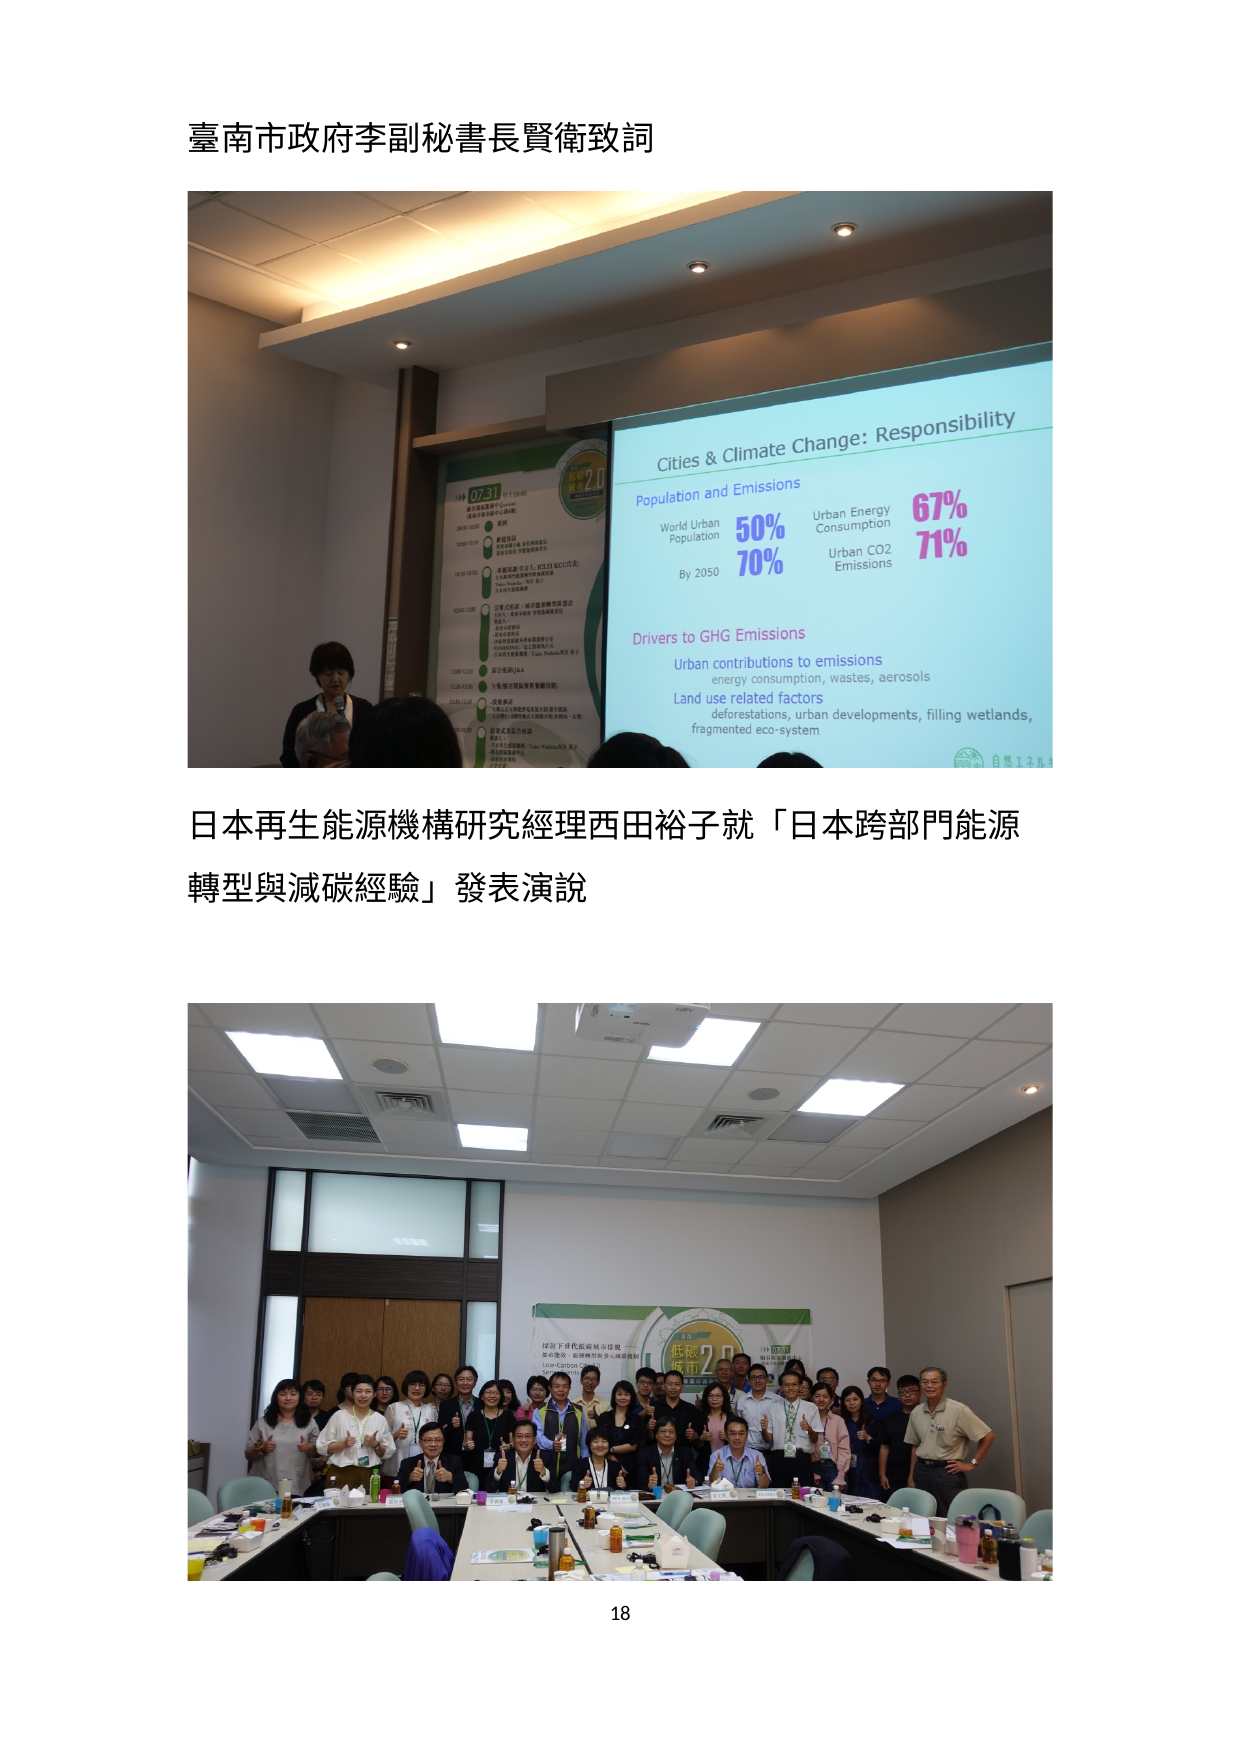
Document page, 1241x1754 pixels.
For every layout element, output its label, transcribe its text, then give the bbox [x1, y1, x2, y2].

text 日本再生能源機構研究經理西田裕子就「日本跨部門能源轉型與減碳經驗」發表演說 [187, 782, 1053, 907]
text 臺南市政府李副秘書長賢衛致詞 [187, 94, 1053, 157]
